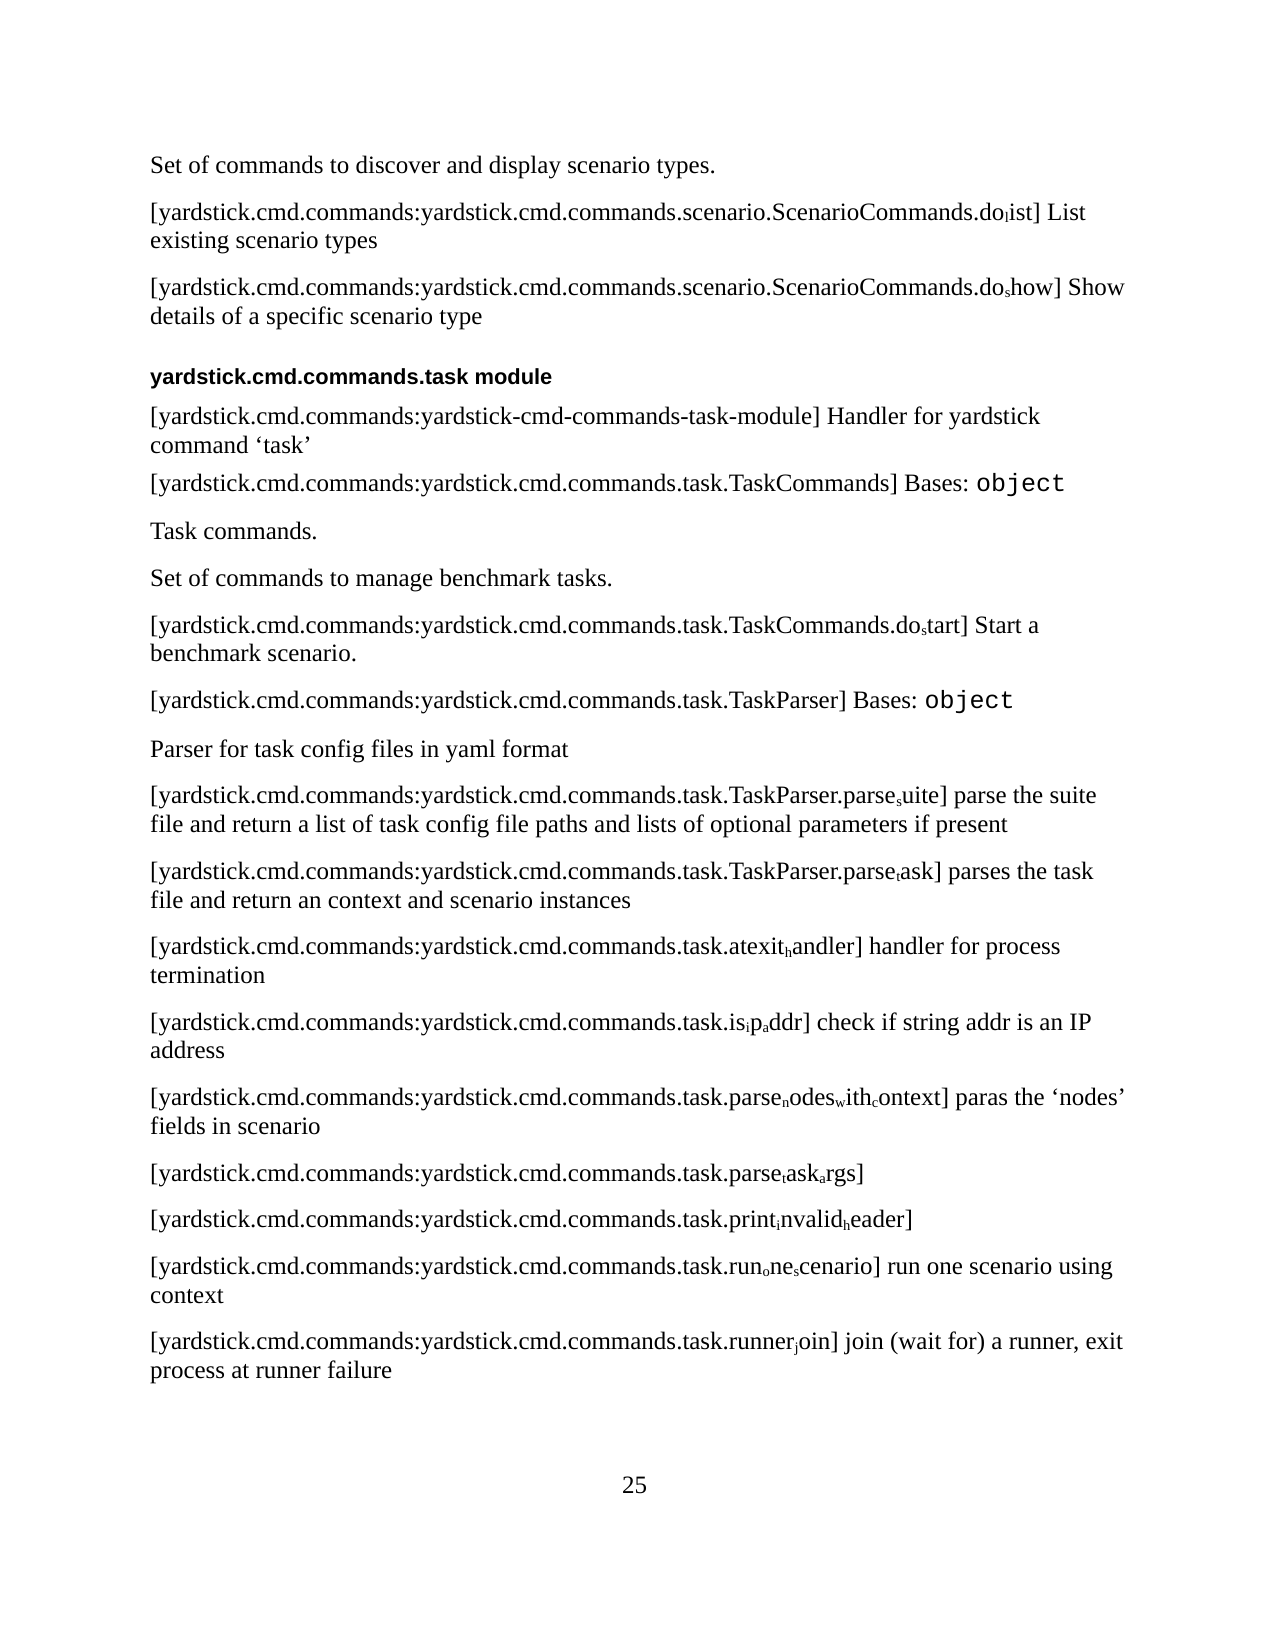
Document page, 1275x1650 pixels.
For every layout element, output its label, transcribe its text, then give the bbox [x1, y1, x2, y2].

text [yardstick.cmd.commands:yardstick.cmd.commands.task.atexithandler] handler for process termination [150, 931, 1125, 989]
text [yardstick.cmd.commands:yardstick.cmd.commands.scenario.ScenarioCommands.dolist] List existing scenario types [150, 197, 1125, 254]
text [yardstick.cmd.commands:yardstick.cmd.commands.task.TaskCommands.dostart] Start a benchmark scenario. [150, 610, 1125, 667]
text [yardstick.cmd.commands:yardstick-cmd-commands-task-module] Handler for yardstick command ‘task’ [150, 401, 1125, 459]
text [yardstick.cmd.commands:yardstick.cmd.commands.task.runonescenario] run one scenario using context [150, 1251, 1125, 1308]
text [yardstick.cmd.commands:yardstick.cmd.commands.task.TaskCommands] Bases: object [150, 468, 1125, 498]
subtitle yardstick.cmd.commands.task module [150, 363, 1125, 389]
text [yardstick.cmd.commands:yardstick.cmd.commands.task.runnerjoin] join (wait for) a runner, exit process at runner failure [150, 1326, 1125, 1384]
text [yardstick.cmd.commands:yardstick.cmd.commands.scenario.ScenarioCommands.doshow] Show details of a specific scenario type [150, 272, 1125, 329]
text [yardstick.cmd.commands:yardstick.cmd.commands.task.TaskParser.parsetask] parses the task file and return an context and scenario instances [150, 856, 1125, 913]
text [yardstick.cmd.commands:yardstick.cmd.commands.task.TaskParser] Bases: object [150, 685, 1125, 716]
text Set of commands to discover and display scenario types. [150, 150, 1125, 179]
text Set of commands to manage benchmark tasks. [150, 563, 1125, 592]
text [yardstick.cmd.commands:yardstick.cmd.commands.task.printinvalidheader] [150, 1204, 1125, 1233]
text [yardstick.cmd.commands:yardstick.cmd.commands.task.isipaddr] check if string addr is an IP address [150, 1007, 1125, 1064]
text [yardstick.cmd.commands:yardstick.cmd.commands.task.parsetaskargs] [150, 1158, 1125, 1186]
text [yardstick.cmd.commands:yardstick.cmd.commands.task.parsenodeswithcontext] paras the ‘nodes’ fields in scenario [150, 1082, 1125, 1140]
text [yardstick.cmd.commands:yardstick.cmd.commands.task.TaskParser.parsesuite] parse the suite file and return a list of task config file paths and lists of optional parameters if present [150, 781, 1125, 838]
text Task commands. [150, 516, 1125, 545]
text Parser for task config files in yaml format [150, 734, 1125, 763]
